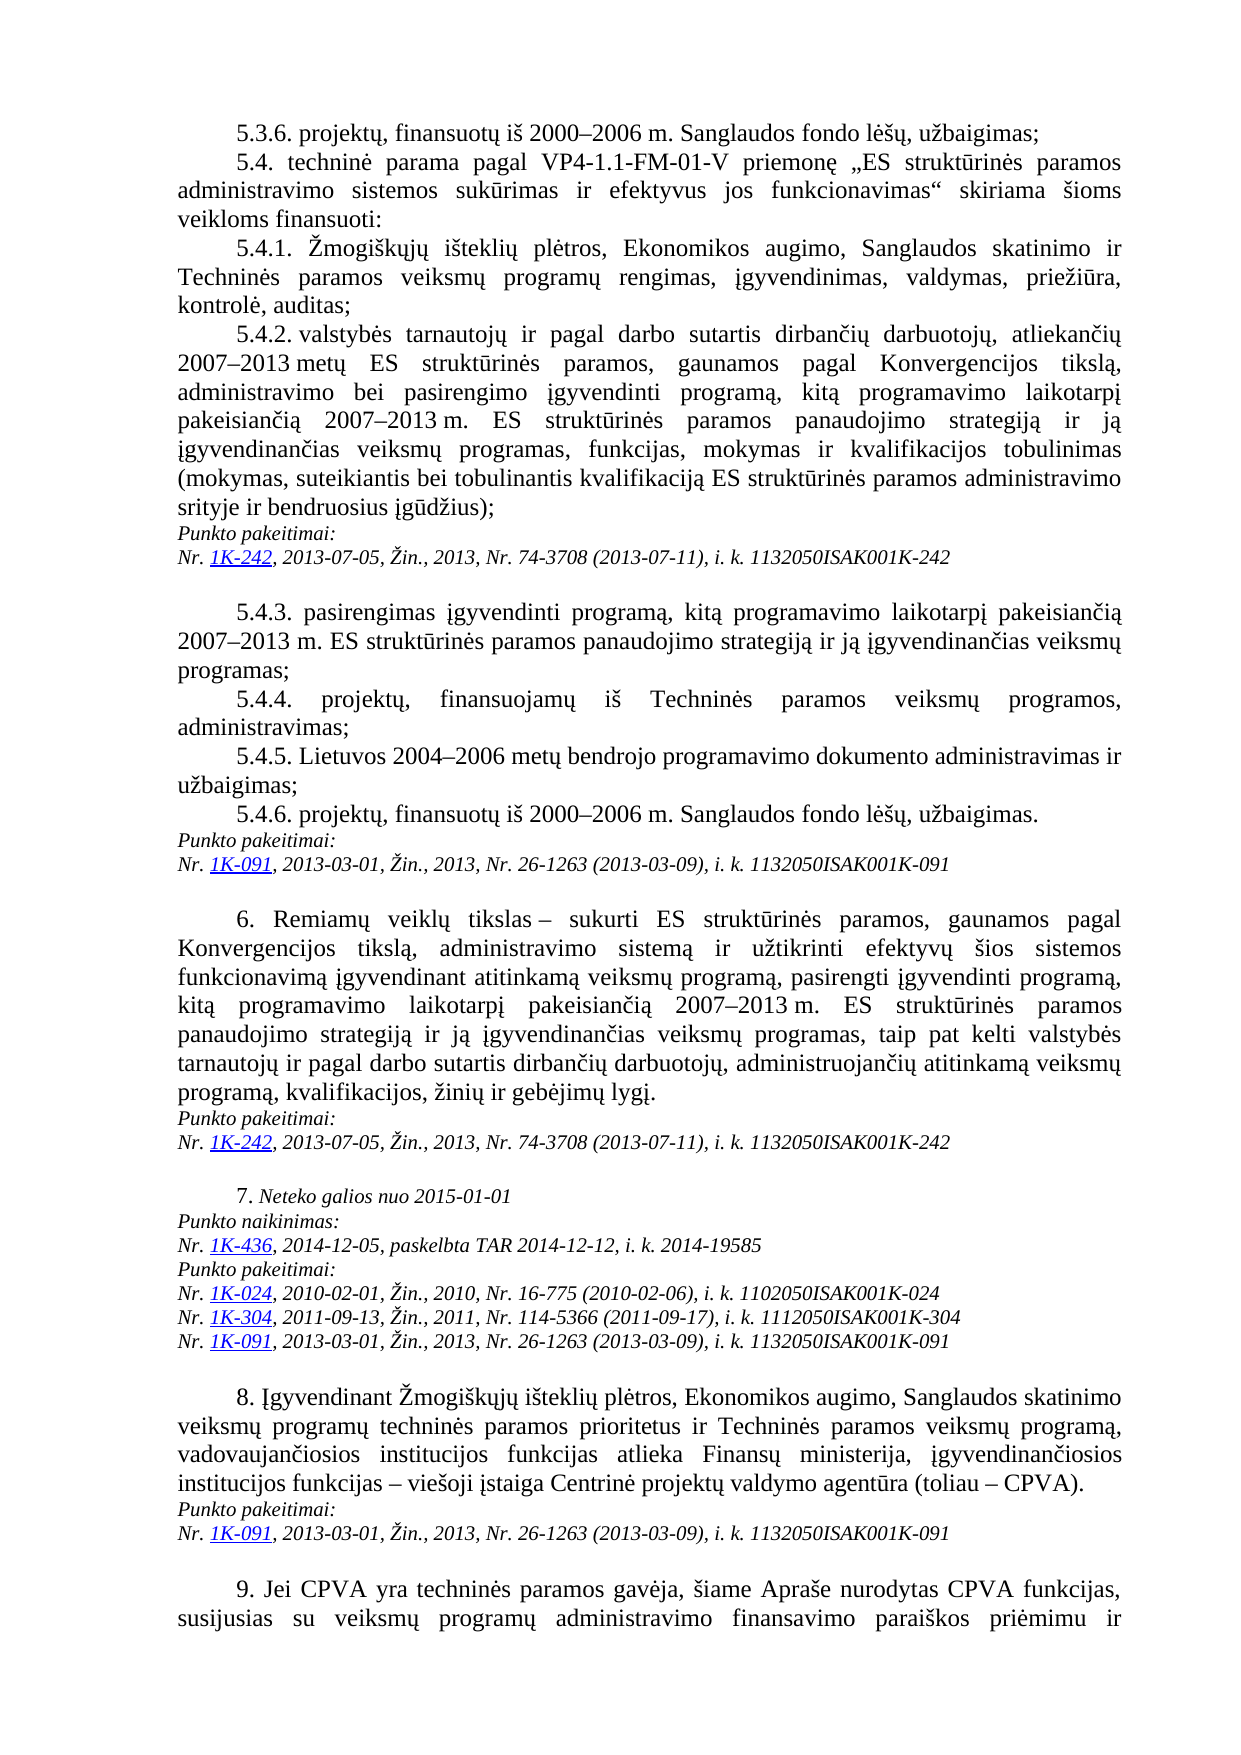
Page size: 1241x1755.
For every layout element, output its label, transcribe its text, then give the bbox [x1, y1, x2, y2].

text 6. Remiamų veiklų tikslas – sukurti ES struktūrinės paramos, gaunamos pagal Konvergencijos tikslą, administravimo sistemą ir užtikrinti efektyvų šios sistemos funkcionavimą įgyvendinant atitinkamą veiksmų programą, pasirengti įgyvendinti programą, kitą programavimo laikotarpį pakeisiančią 2007–2013 m. ES struktūrinės paramos panaudojimo strategiją ir ją įgyvendinančias veiksmų programas, taip pat kelti valstybės tarnautojų ir pagal darbo sutartis dirbančių darbuotojų, administruojančių atitinkamą veiksmų programą, kvalifikacijos, žinių ir gebėjimų lygį. [177, 904, 1122, 1106]
text Nr. 1K-091, 2013-03-01, Žin., 2013, Nr. 26-1263 (2013-03-09), i. k. 1132050ISAK001K-091 [177, 852, 1122, 876]
text Nr. 1K-242, 2013-07-05, Žin., 2013, Nr. 74-3708 (2013-07-11), i. k. 1132050ISAK001K-242 [177, 545, 1122, 569]
text 7. Neteko galios nuo 2015-01-01 [177, 1182, 1122, 1209]
text Punkto pakeitimai: [177, 521, 1122, 545]
text Nr. 1K-091, 2013-03-01, Žin., 2013, Nr. 26-1263 (2013-03-09), i. k. 1132050ISAK001K-091 [177, 1521, 1122, 1545]
text 5.4.4. projektų, finansuojamų iš Techninės paramos veiksmų programos, administravimas; [177, 684, 1122, 741]
text Nr. 1K-436, 2014-12-05, paskelbta TAR 2014-12-12, i. k. 2014-19585 [177, 1233, 1122, 1257]
text 5.3.6. projektų, finansuotų iš 2000–2006 m. Sanglaudos fondo lėšų, užbaigimas; [177, 118, 1122, 147]
text 5.4.2. valstybės tarnautojų ir pagal darbo sutartis dirbančių darbuotojų, atliekančių 2007–2013 metų ES struktūrinės paramos, gaunamos pagal Konvergencijos tikslą, administravimo bei pasirengimo įgyvendinti programą, kitą programavimo laikotarpį pakeisiančią 2007–2013 m. ES struktūrinės paramos panaudojimo strategiją ir ją įgyvendinančias veiksmų programas, funkcijas, mokymas ir kvalifikacijos tobulinimas (mokymas, suteikiantis bei tobulinantis kvalifikaciją ES struktūrinės paramos administravimo srityje ir bendruosius įgūdžius); [177, 319, 1122, 521]
text 5.4.3. pasirengimas įgyvendinti programą, kitą programavimo laikotarpį pakeisiančią 2007–2013 m. ES struktūrinės paramos panaudojimo strategiją ir ją įgyvendinančias veiksmų programas; [177, 597, 1122, 684]
text 8. Įgyvendinant Žmogiškųjų išteklių plėtros, Ekonomikos augimo, Sanglaudos skatinimo veiksmų programų techninės paramos prioritetus ir Techninės paramos veiksmų programą, vadovaujančiosios institucijos funkcijas atlieka Finansų ministerija, įgyvendinančiosios institucijos funkcijas – viešoji įstaiga Centrinė projektų valdymo agentūra (toliau – CPVA). [177, 1382, 1122, 1497]
text Nr. 1K-242, 2013-07-05, Žin., 2013, Nr. 74-3708 (2013-07-11), i. k. 1132050ISAK001K-242 [177, 1130, 1122, 1154]
text Nr. 1K-304, 2011-09-13, Žin., 2011, Nr. 114-5366 (2011-09-17), i. k. 1112050ISAK001K-304 [177, 1305, 1122, 1329]
text 5.4. techninė parama pagal VP4-1.1-FM-01-V priemonę „ES struktūrinės paramos administravimo sistemos sukūrimas ir efektyvus jos funkcionavimas“ skiriama šioms veikloms finansuoti: [177, 147, 1122, 233]
text 9. Jei CPVA yra techninės paramos gavėja, šiame Apraše nurodytas CPVA funkcijas, susijusias su veiksmų programų administravimo finansavimo paraiškos priėmimu ir [177, 1574, 1122, 1631]
text 5.4.6. projektų, finansuotų iš 2000–2006 m. Sanglaudos fondo lėšų, užbaigimas. [177, 799, 1122, 827]
text Punkto pakeitimai: [177, 1257, 1122, 1281]
text Punkto pakeitimai: [177, 827, 1122, 852]
text 5.4.1. Žmogiškųjų išteklių plėtros, Ekonomikos augimo, Sanglaudos skatinimo ir Techninės paramos veiksmų programų rengimas, įgyvendinimas, valdymas, priežiūra, kontrolė, auditas; [177, 233, 1122, 319]
text Nr. 1K-091, 2013-03-01, Žin., 2013, Nr. 26-1263 (2013-03-09), i. k. 1132050ISAK001K-091 [177, 1329, 1122, 1353]
text 5.4.5. Lietuvos 2004–2006 metų bendrojo programavimo dokumento administravimas ir užbaigimas; [177, 741, 1122, 799]
text Nr. 1K-024, 2010-02-01, Žin., 2010, Nr. 16-775 (2010-02-06), i. k. 1102050ISAK001K-024 [177, 1281, 1122, 1305]
text Punkto pakeitimai: [177, 1106, 1122, 1130]
text Punkto pakeitimai: [177, 1497, 1122, 1521]
text Punkto naikinimas: [177, 1209, 1122, 1233]
